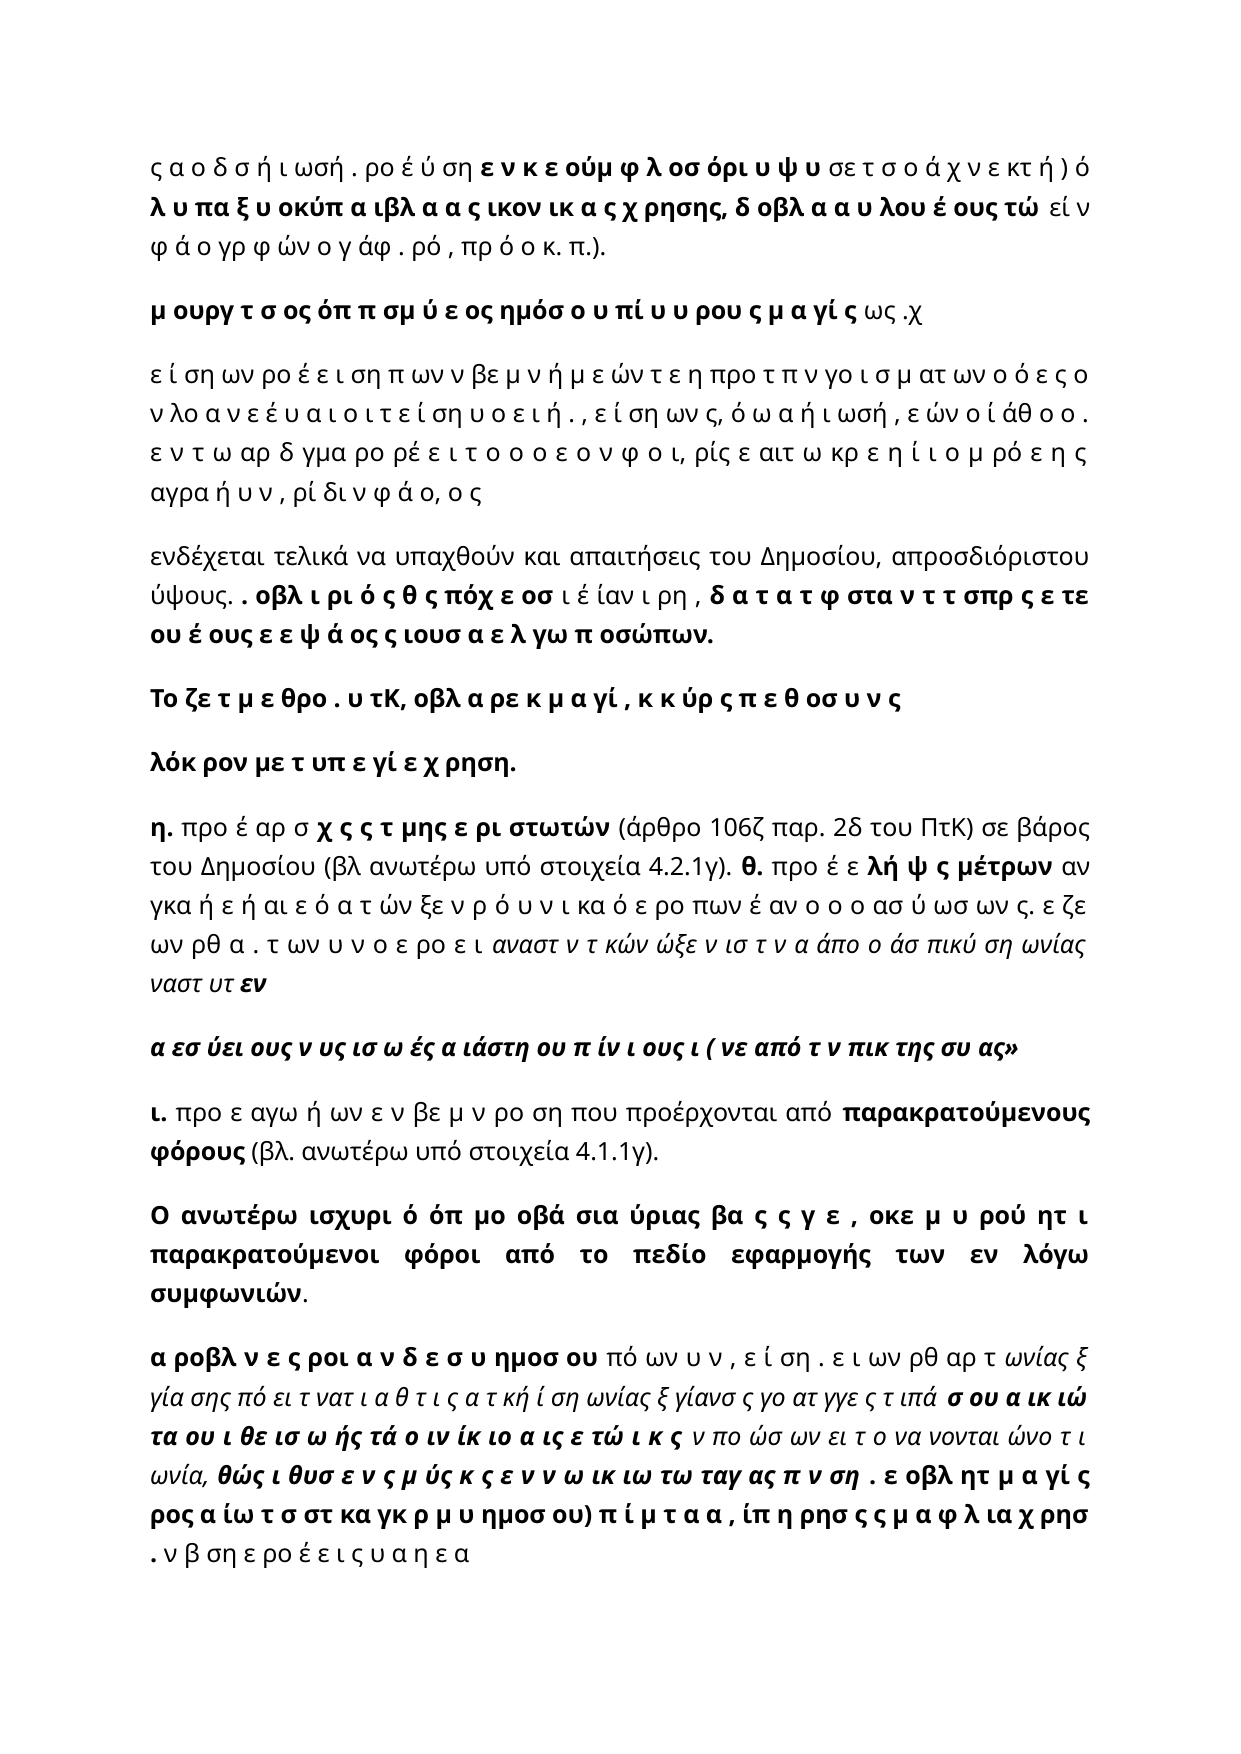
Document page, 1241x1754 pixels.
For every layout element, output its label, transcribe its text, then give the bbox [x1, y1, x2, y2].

text α ροβλ ν ε ς ροι α ν δ ε σ υ ημοσ ου πό ων υ ν , ε ί ση . ε ι ων ρθ αρ τ ωνίας ξ γία σης πό ει τ νατ ι α θ τ ι ς α τ κή ί ση ωνίας ξ γίανσ ς γο ατ γγε ς τ ιπά σ ου α ικ ιώ τα ου ι θε ισ ω ής τά ο ιν ίκ ιο α ις ε τώ ι κ ς ν πο ώσ ων ει τ ο να νονται ώνο τ ι ωνία, θώς ι θυσ ε ν ς μ ύς κ ς ε ν ν ω ικ ιω τω ταγ ας π ν ση . ε οβλ ητ μ α γί ς ρος α ίω τ σ στ κα γκ ρ μ υ ημοσ ου) π ί μ τ α α , ίπ η ρησ ς ς μ α φ λ ια χ ρησ . ν β ση ε ρο έ ε ι ς υ α η ε α [150, 1340, 1090, 1570]
text ε ί ση ων ρο έ ε ι ση π ων ν βε μ ν ή μ ε ών τ ε η προ τ π ν γο ι σ μ ατ ων ο ό ε ς ο ν λο α ν ε έ υ α ι ο ι τ ε ί ση υ ο ε ι ή . , ε ί ση ων ς, ό ω α ή ι ωσή , ε ών ο ί άθ ο ο . ε ν τ ω αρ δ γμα ρο ρέ ε ι τ ο ο ο ε ο ν φ ο ι, ρίς ε αιτ ω κρ ε η ί ι ο μ ρό ε η ς αγρα ή υ ν , ρί δι ν φ ά ο, ο ς [150, 357, 1090, 508]
text η. προ έ αρ σ χ ς ς τ μης ε ρι στωτών (άρθρο 106ζ παρ. 2δ του ΠτΚ) σε βάρος του Δημοσίου (βλ ανωτέρω υπό στοιχεία 4.2.1γ). θ. προ έ ε λή ψ ς μέτρων αν γκα ή ε ή αι ε ό α τ ών ξε ν ρ ό υ ν ι κα ό ε ρο πων έ αν ο ο ο ασ ύ ωσ ων ς. ε ζε ων ρθ α . τ ων υ ν ο ε ρο ε ι αναστ ν τ κών ώξε ν ισ τ ν α άπο ο άσ πικύ ση ωνίας ναστ υτ εν [150, 809, 1090, 1000]
text Ο ανωτέρω ισχυρι ό όπ μο οβά σια ύριας βα ς ς γ ε , οκε μ υ ρού ητ ι παρακρατούμενοι φόροι από το πεδίο εφαρμογής των εν λόγω συμφωνιών. [150, 1197, 1090, 1310]
text μ ουργ τ σ ος όπ π σμ ύ ε ος ημόσ ο υ πί υ υ ρου ς μ α γί ς ως .χ [150, 292, 1090, 327]
text Το ζε τ μ ε θρο . υ τΚ, οβλ α ρε κ μ α γί , κ κ ύρ ς π ε θ οσ υ ν ς [150, 681, 1090, 715]
text α εσ ύει ους ν υς ισ ω ές α ιάστη ου π ίν ι ους ι ( νε από τ ν πικ της συ ας» [150, 1030, 1090, 1064]
text ενδέχεται τελικά να υπαχθούν και απαιτήσεις του Δημοσίου, απροσδιόριστου ύψους. . οβλ ι ρι ό ς θ ς πόχ ε οσ ι έ ίαν ι ρη , δ α τ α τ φ στα ν τ τ σπρ ς ε τε ου έ ους ε ε ψ ά ος ς ιουσ α ε λ γω π οσώπων. [150, 538, 1090, 651]
text ι. προ ε αγω ή ων ε ν βε μ ν ρο ση που προέρχονται από παρακρατούμενους φόρους (βλ. ανωτέρω υπό στοιχεία 4.1.1γ). [150, 1094, 1090, 1167]
text ς α ο δ σ ή ι ωσή . ρο έ ύ ση ε ν κ ε ούμ φ λ οσ όρι υ ψ υ σε τ σ ο ά χ ν ε κτ ή ) ό λ υ πα ξ υ οκύπ α ιβλ α α ς ικον ικ α ς χ ρησης, δ οβλ α α υ λου έ ους τώ εί ν φ ά ο γρ φ ών ο γ άφ . ρό , πρ ό ο κ. π.). [150, 150, 1090, 262]
text λόκ ρον με τ υπ ε γί ε χ ρηση. [150, 745, 1090, 779]
